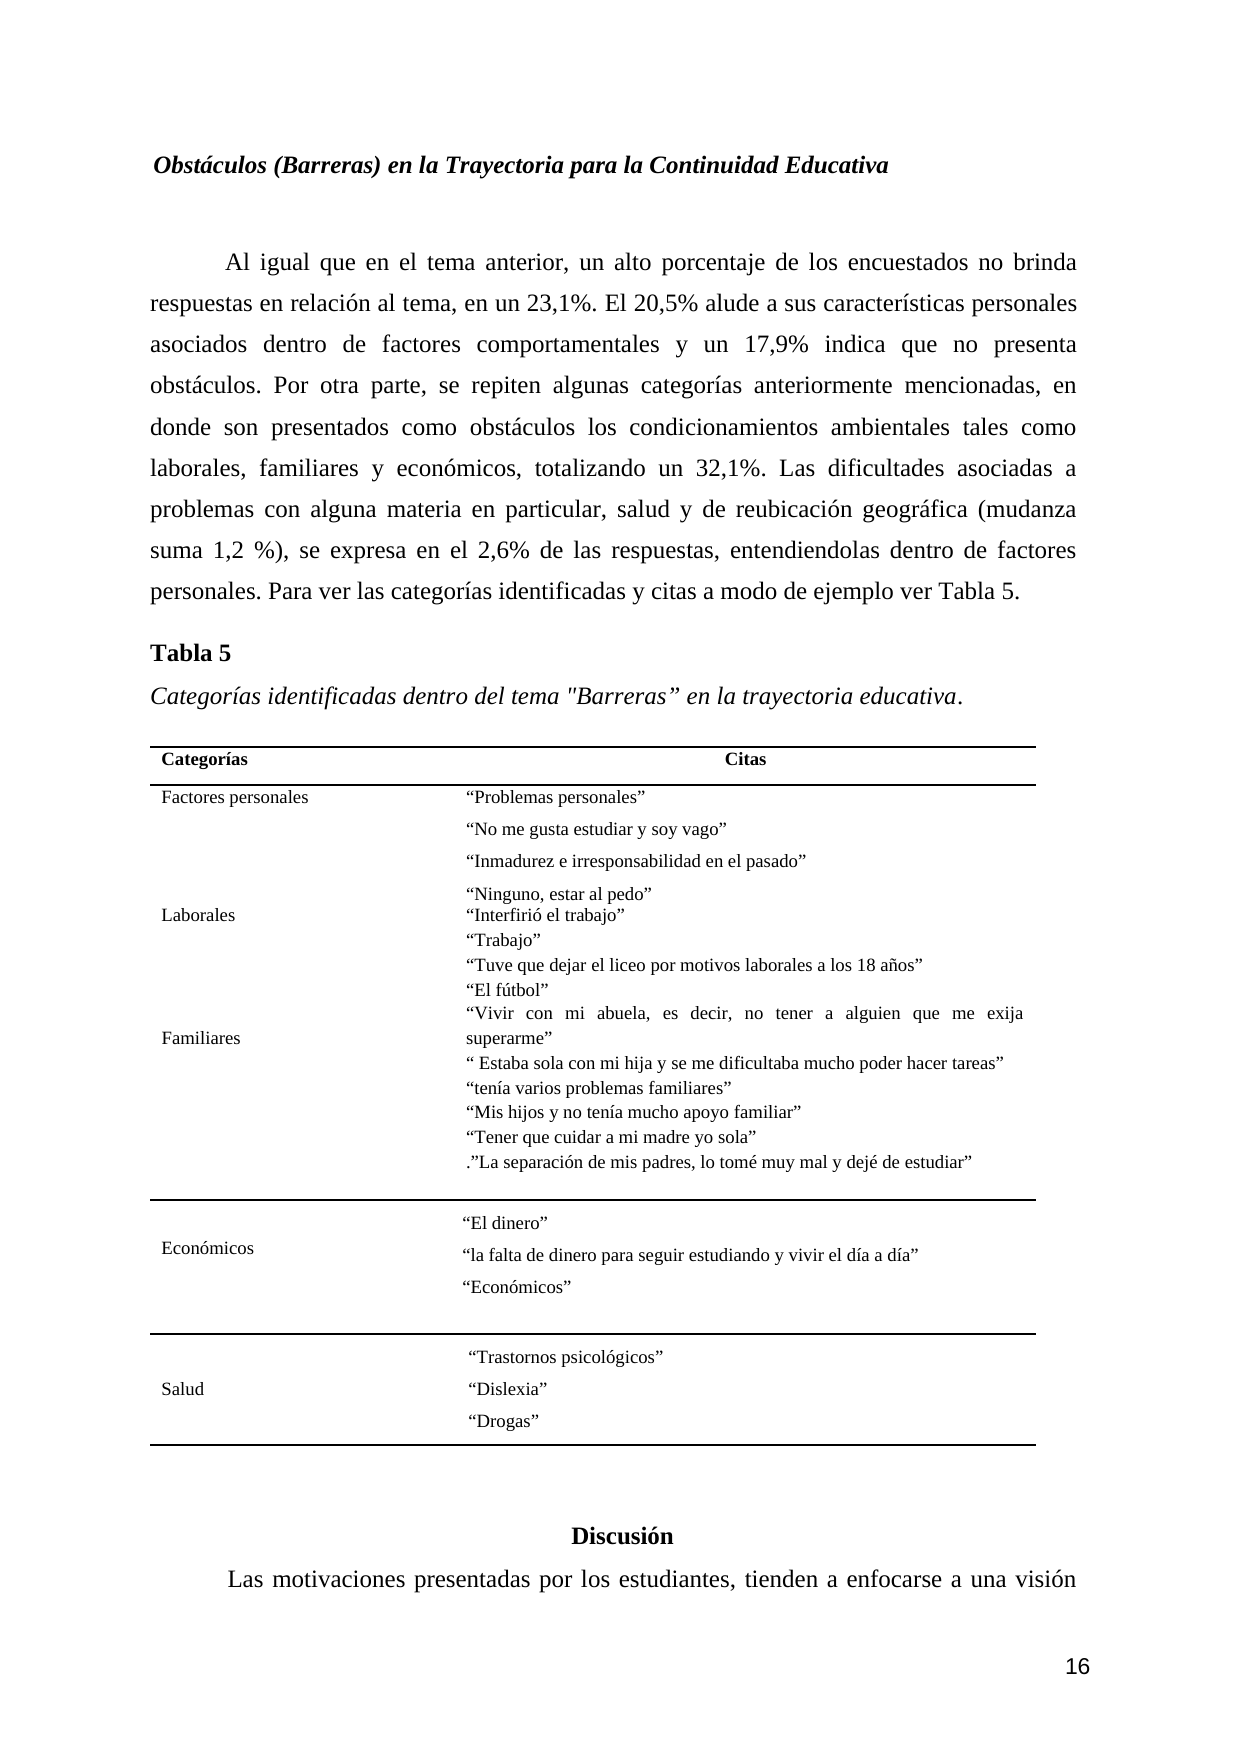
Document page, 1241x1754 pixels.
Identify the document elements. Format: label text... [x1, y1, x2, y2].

table_header Salud [150, 1335, 458, 1444]
table_cell Familiares [150, 1000, 454, 1174]
table_cell “Vivir con mi abuela, es decir, no tener a alguien que me exija superarme” “ Estaba sola con mi hija y se me dificultaba mucho poder hacer tareas” “tenía varios problemas familiares” “Mis hijos y no tenía mucho apoyo familiar” “Tener que cuidar a mi madre yo sola” .”La separación de mis padres, lo tomé muy mal y dejé de estudiar” [455, 1000, 1036, 1174]
text Tabla 5 [150, 638, 1090, 666]
text Obstáculos (Barreras) en la Trayectoria para la Continuidad Educativa [152, 150, 1078, 179]
table_header Económicos [150, 1201, 452, 1308]
table_cell Laborales [150, 904, 454, 1000]
text Las motivaciones presentadas por los estudiantes, tienden a enfocarse a una visión [152, 1564, 1077, 1593]
table_header “El dinero” “la falta de dinero para seguir estudiando y vivir el día a día” “Económicos” [452, 1201, 1036, 1308]
text Categorías identificadas dentro del tema "Barreras” en la trayectoria educativa. [150, 681, 1090, 709]
table_header Categorías [150, 748, 454, 784]
table_header “Trastornos psicológicos” “Dislexia” “Drogas” [458, 1335, 1036, 1444]
table_header Citas [455, 748, 1036, 784]
table_cell Factores personales [150, 786, 454, 904]
text Al igual que en el tema anterior, un alto porcentaje de los encuestados no brinda respuestas en relación al tema, en un 23,1%. El 20,5% alude a sus características personales asociados dentro de factores comportamentales y un 17,9% indica que no presenta obstáculos. Por otra parte, se repiten algunas categorías anteriormente mencionadas, en donde son presentados como obstáculos los condicionamientos ambientales tales como laborales, familiares y económicos, totalizando un 32,1%. Las dificultades asociadas a problemas con alguna materia en particular, salud y de reubicación geográfica (mudanza suma 1,2 %), se expresa en el 2,6% de las respuestas, entendiendolas dentro de factores personales. Para ver las categorías identificadas y citas a modo de ejemplo ver Tabla 5. [150, 247, 1078, 604]
text Discusión [571, 1521, 1090, 1550]
table_cell “Problemas personales” “No me gusta estudiar y soy vago” “Inmadurez e irresponsabilidad en el pasado” “Ninguno, estar al pedo” [455, 786, 1036, 904]
table_cell “Interfirió el trabajo” “Trabajo” “Tuve que dejar el liceo por motivos laborales a los 18 años” “El fútbol” [455, 904, 1036, 1000]
